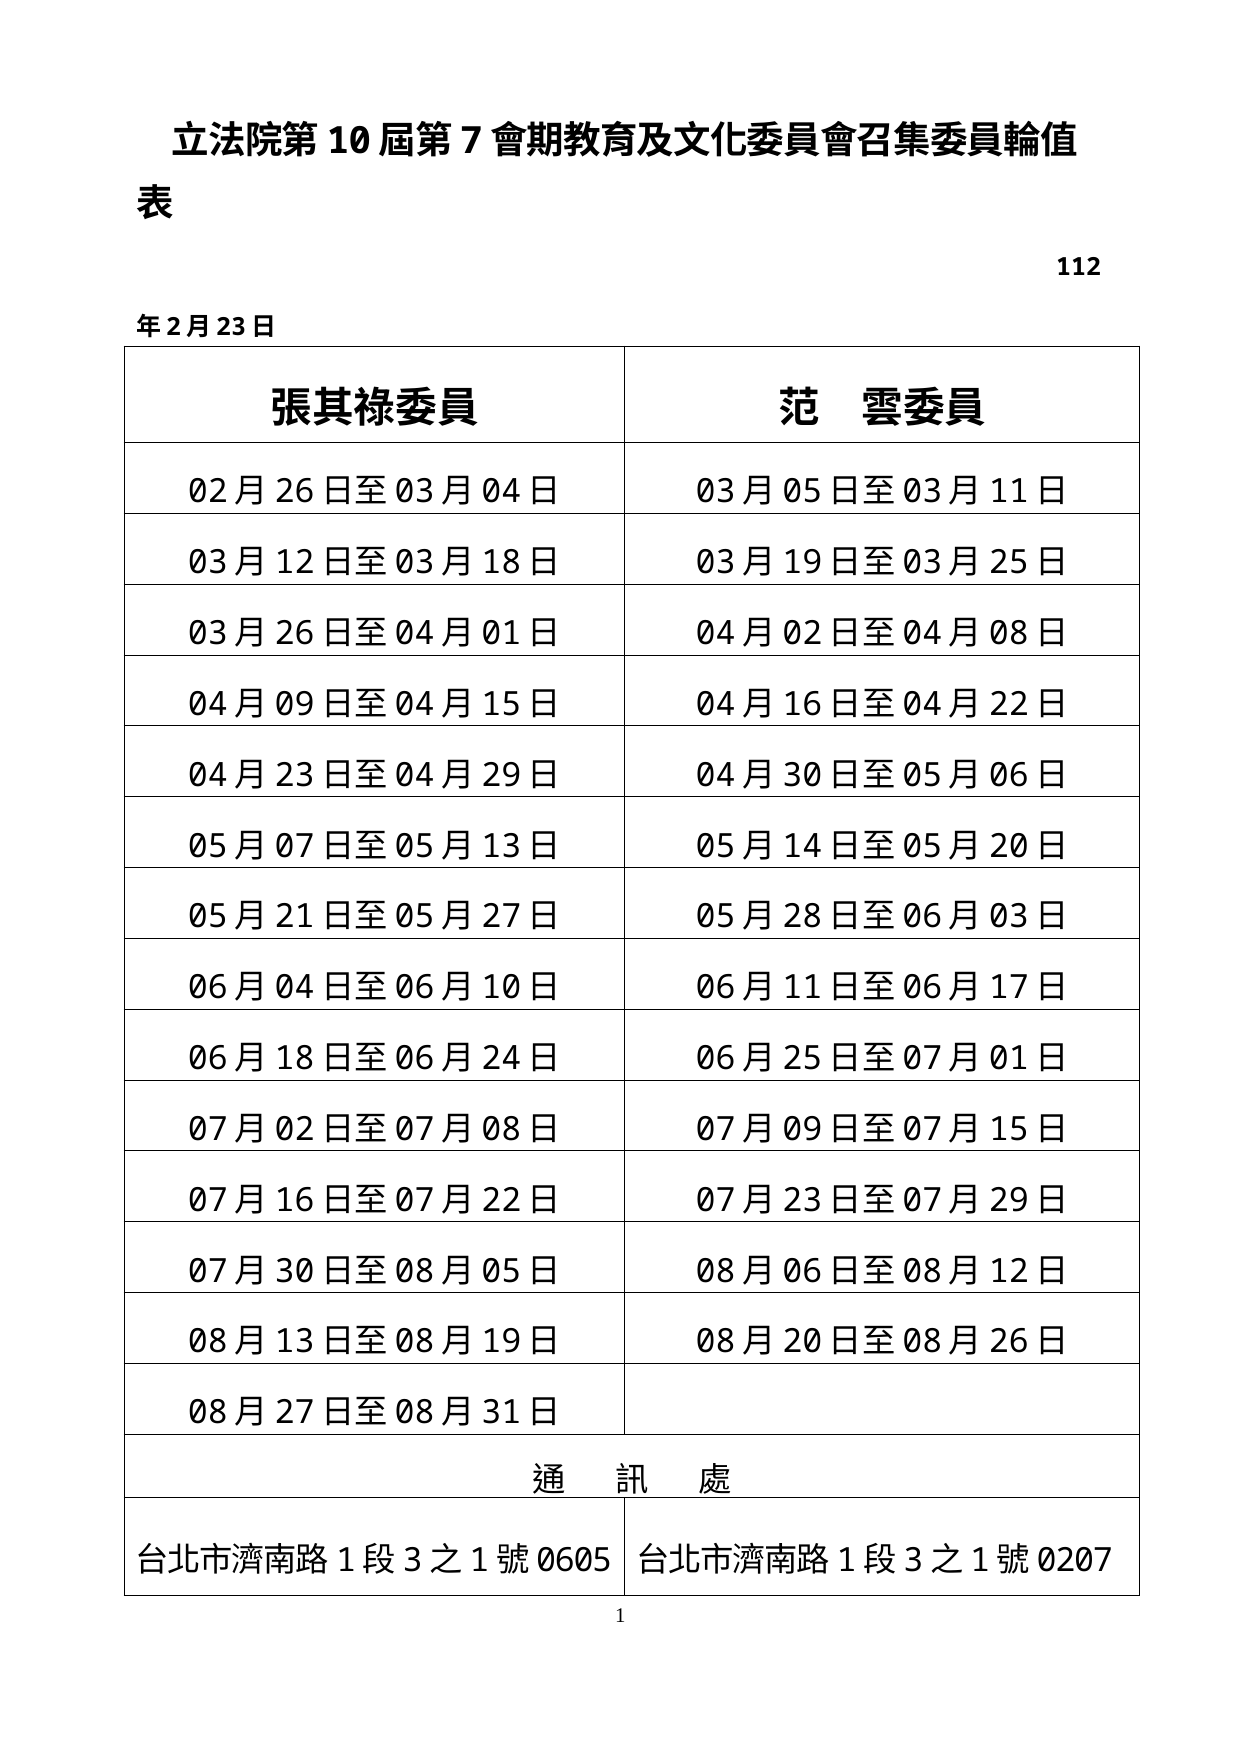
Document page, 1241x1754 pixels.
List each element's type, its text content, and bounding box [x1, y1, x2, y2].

table_cell [625, 1364, 1139, 1434]
table_cell 06月25日至07月01日 [625, 1010, 1139, 1079]
text 112年2月23日 [136, 221, 1104, 346]
table_cell 07月09日至07月15日 [625, 1081, 1139, 1150]
table_cell 06月11日至06月17日 [625, 939, 1139, 1009]
table_cell 03月26日至04月01日 [125, 585, 624, 654]
table_cell 05月14日至05月20日 [625, 797, 1139, 867]
table_cell 07月30日至08月05日 [125, 1222, 624, 1292]
table_cell 02月26日至03月04日 [125, 443, 624, 513]
table_cell 03月05日至03月11日 [625, 443, 1139, 513]
table_cell 04月23日至04月29日 [125, 726, 624, 796]
table_cell 07月02日至07月08日 [125, 1081, 624, 1150]
table_cell 08月13日至08月19日 [125, 1293, 624, 1363]
table_cell 04月16日至04月22日 [625, 656, 1139, 725]
table_cell 05月21日至05月27日 [125, 868, 624, 938]
table_cell 07月23日至07月29日 [625, 1151, 1139, 1221]
table_cell 04月30日至05月06日 [625, 726, 1139, 796]
table_cell 03月19日至03月25日 [625, 514, 1139, 584]
table_cell 04月02日至04月08日 [625, 585, 1139, 654]
table_cell 07月16日至07月22日 [125, 1151, 624, 1221]
table_cell 03月12日至03月18日 [125, 514, 624, 584]
table_cell 04月09日至04月15日 [125, 656, 624, 725]
text 立法院第10屆第7會期教育及文化委員會召集委員輪值表 [136, 96, 1104, 221]
table_cell 06月04日至06月10日 [125, 939, 624, 1009]
table_header 張其祿委員 [125, 347, 624, 442]
table_cell 08月27日至08月31日 [125, 1364, 624, 1434]
table_cell 台北市濟南路1段3之1號0207 [625, 1498, 1139, 1594]
table_cell 台北市濟南路1段3之1號0605 [125, 1498, 624, 1594]
table_cell 05月07日至05月13日 [125, 797, 624, 867]
table_cell 通 訊 處 [125, 1435, 1139, 1497]
table_header 范 雲委員 [625, 347, 1139, 442]
table_cell 08月06日至08月12日 [625, 1222, 1139, 1292]
table_cell 05月28日至06月03日 [625, 868, 1139, 938]
table_cell 08月20日至08月26日 [625, 1293, 1139, 1363]
table_cell 06月18日至06月24日 [125, 1010, 624, 1079]
